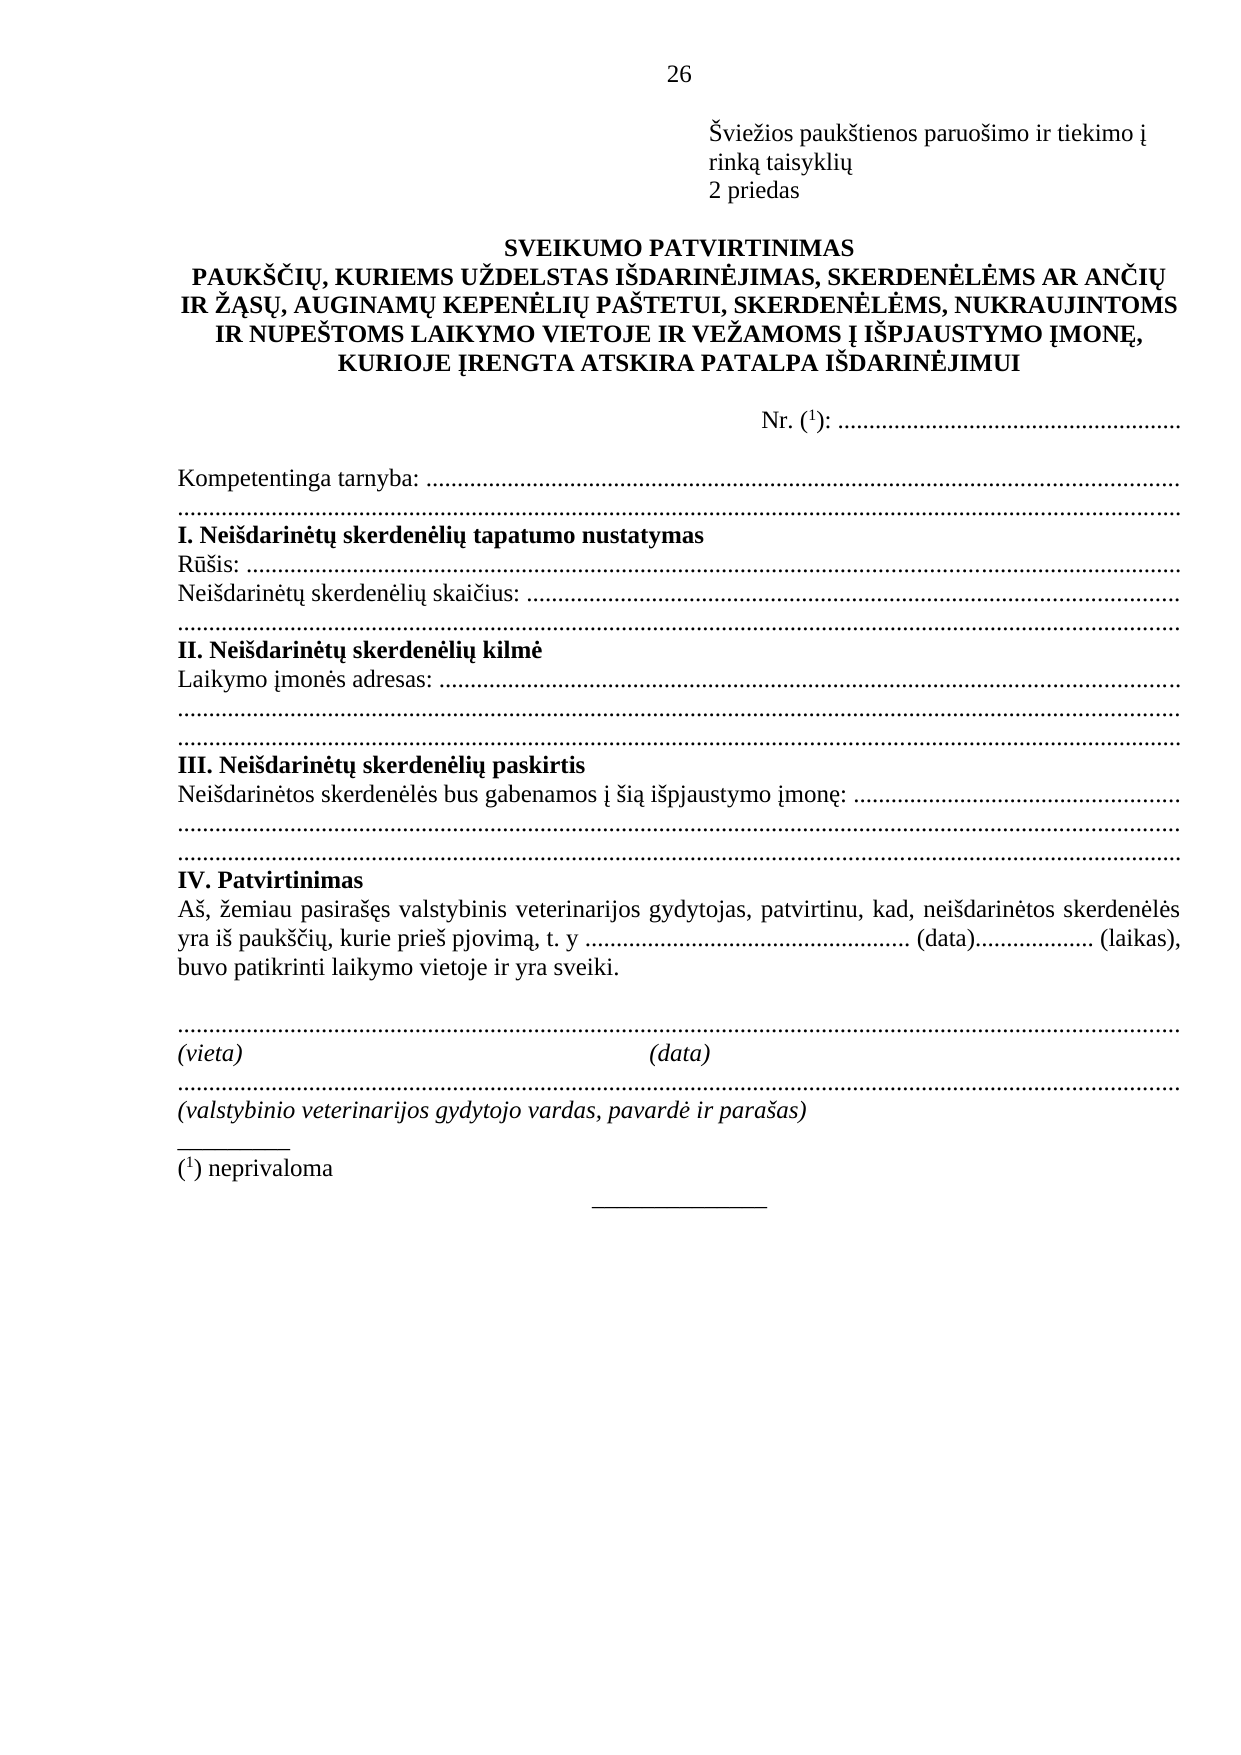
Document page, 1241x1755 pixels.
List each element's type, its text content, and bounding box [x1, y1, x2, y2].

text IV. Patvirtinimas [177, 866, 1181, 894]
text _________ [177, 1124, 1181, 1153]
text Kompetentinga tarnyba: .... [177, 463, 1181, 521]
text I. Neišdarinėtų skerdenėlių tapatumo nustatymas [177, 521, 1181, 549]
text SVEIKUMO PATVIRTINIMAS [177, 233, 1181, 262]
text Laikymo įmonės adresas: .. [177, 664, 1181, 693]
text (valstybinio veterinarijos gydytojo vardas, pavardė ir parašas) [177, 1096, 1181, 1124]
text Rūšis: ................................ [177, 549, 1181, 578]
text 2 priedas [177, 176, 1181, 204]
text Nr. (1): ....................................................... [177, 406, 1181, 434]
text ............................................ [177, 808, 1181, 866]
text PAUKŠČIŲ, KURIEMS UŽDELSTAS IŠDARINĖJIMAS, SKERDENĖLĖMS AR ANČIŲ IR ŽĄSŲ, AUGINAMŲ KEPENĖLIŲ PAŠTETUI, SKERDENĖLĖMS, NUKRAUJINTOMS IR NUPEŠTOMS LAIKYMO VIETOJE IR VEŽAMOMS Į IŠPJAUSTYMO ĮMONĘ, KURIOJE ĮRENGTA ATSKIRA PATALPA IŠDARINĖJIMUI [177, 262, 1181, 377]
text II. Neišdarinėtų skerdenėlių kilmė [177, 636, 1181, 664]
text ............................................ [177, 693, 1181, 751]
text Neišdarinėtų skerdenėlių skaičius: [177, 578, 1181, 636]
text rinką taisyklių [177, 147, 1181, 176]
text buvo patikrinti laikymo vietoje ir yra sveiki. [177, 952, 1181, 981]
text (vieta) (data) [177, 1038, 1181, 1067]
text ______________ [177, 1182, 1181, 1211]
text III. Neišdarinėtų skerdenėlių paskirtis [177, 751, 1181, 779]
text Neišdarinėtos skerdenėlės bus gabenamos į šią išpjaustymo įmonę: [177, 779, 1181, 808]
text (1) neprivaloma [177, 1153, 1181, 1182]
text Aš, žemiau pasirašęs valstybinis veterinarijos gydytojas, patvirtinu, kad, neišdarinėtos skerdenėlės yra iš paukščių, kurie prieš pjovimą, t. y (data)................... (laikas), [177, 894, 1181, 952]
text Šviežios paukštienos paruošimo ir tiekimo į [177, 118, 1181, 147]
